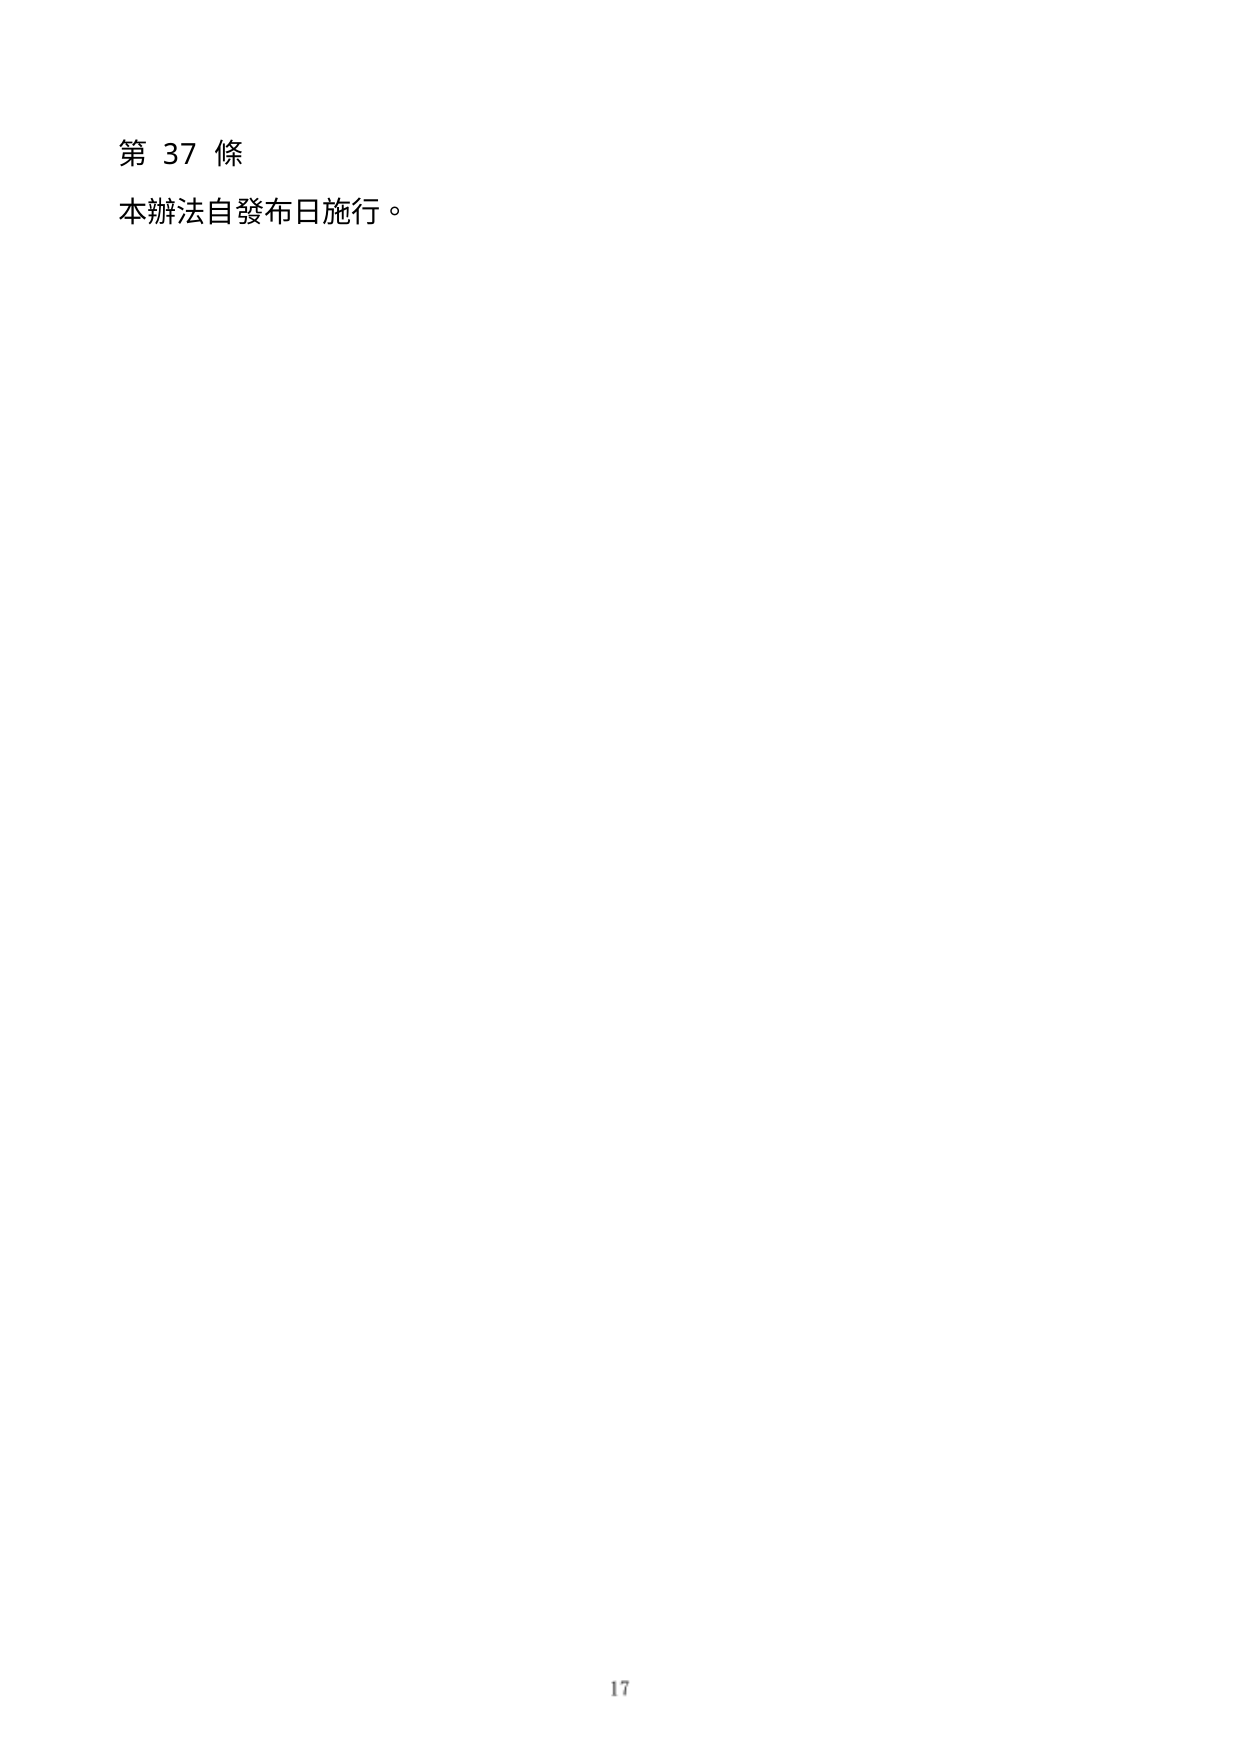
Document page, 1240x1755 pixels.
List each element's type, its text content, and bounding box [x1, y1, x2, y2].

text 本辦法自發布日施行。 [118, 194, 1109, 230]
text 第 37 條 [118, 136, 1109, 172]
